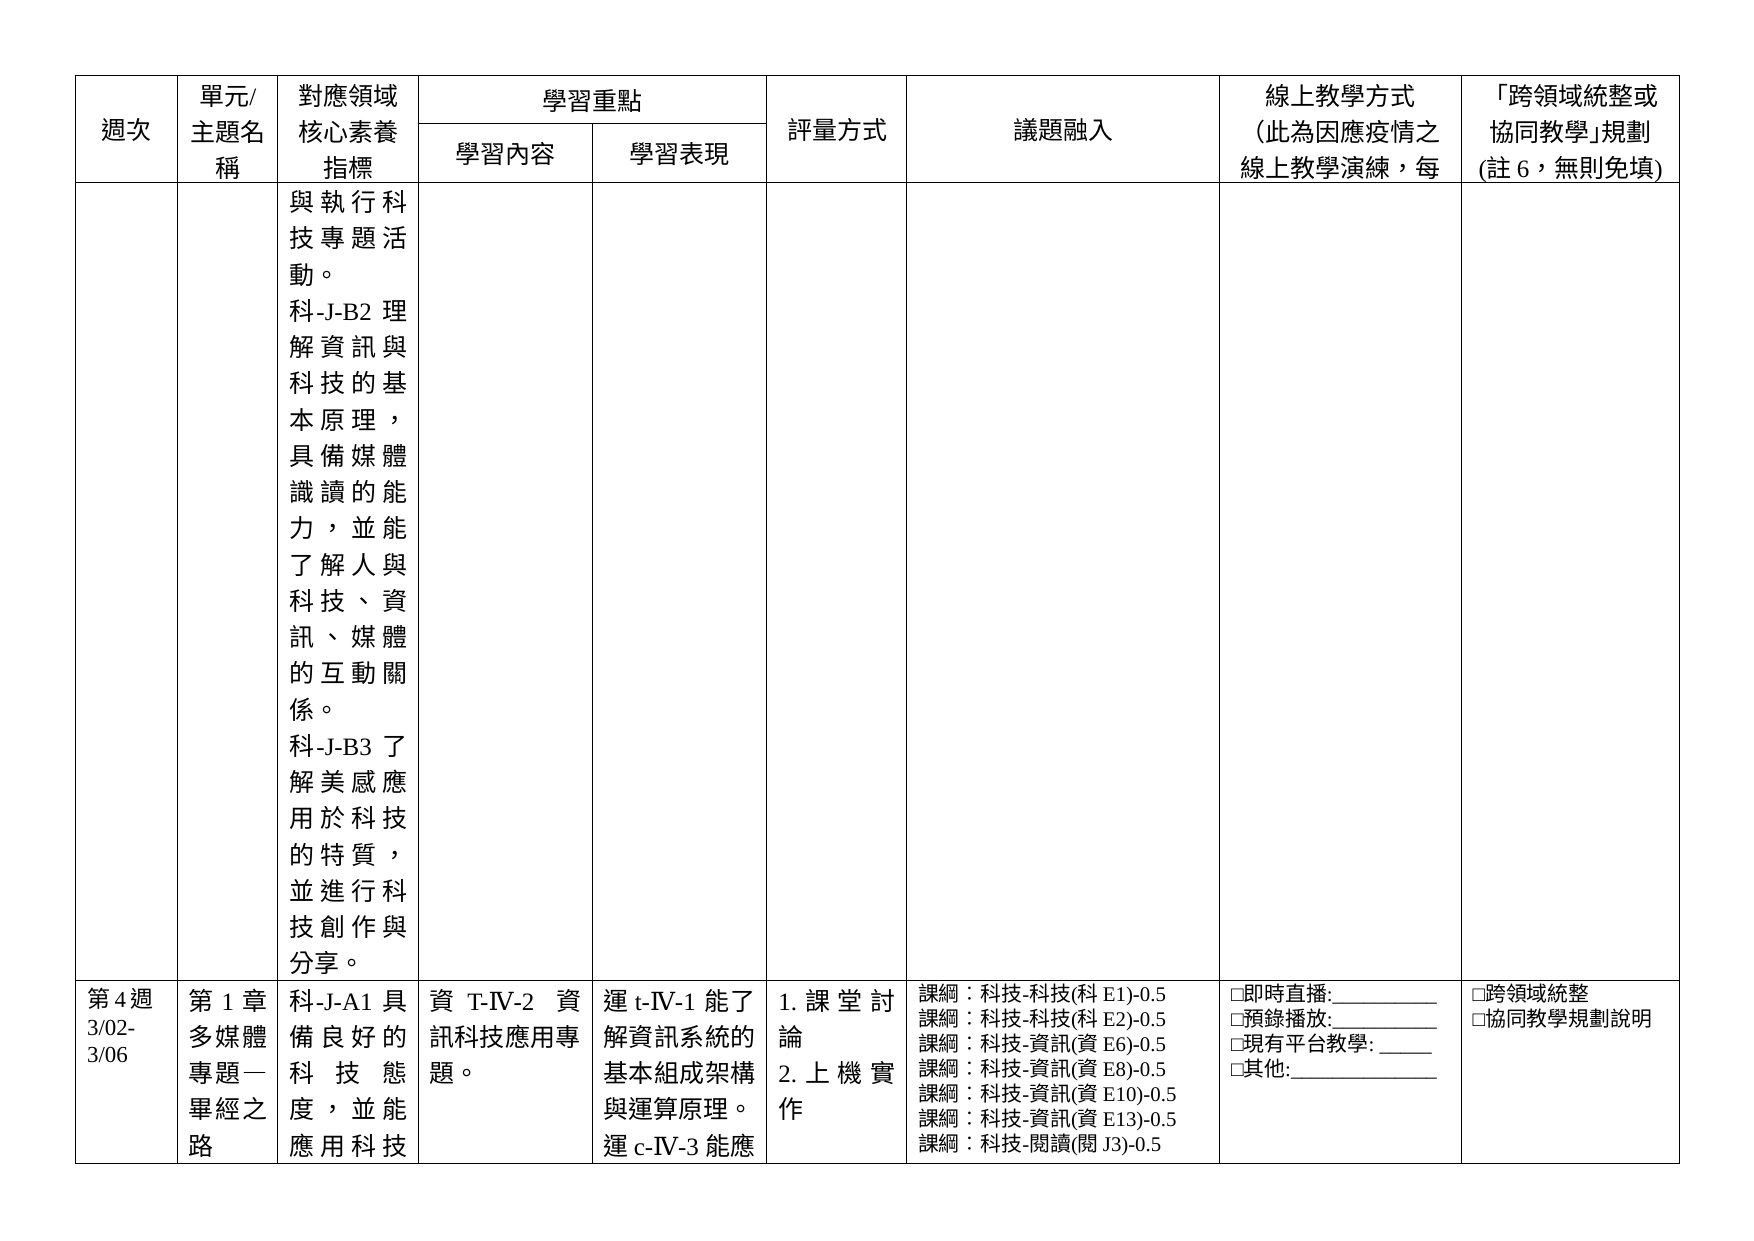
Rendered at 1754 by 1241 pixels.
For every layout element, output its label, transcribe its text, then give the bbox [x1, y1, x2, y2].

table_header 評量方式 [767, 76, 906, 182]
table_cell 第4週 3/02-3/06 [76, 981, 177, 1162]
table_cell 學習表現 [593, 124, 766, 182]
table_cell 資T-Ⅳ-2 資訊科技應用專題。 [419, 981, 592, 1162]
table_cell 課綱︰科技-科技(科E1)-0.5 課綱︰科技-科技(科E2)-0.5 課綱︰科技-資訊(資E6)-0.5 課綱︰科技-資訊(資E8)-0.5 課綱︰科技-資訊(資E10)-0.5 課綱︰科技-資訊(資E13)-0.5 課綱︰科技-閱讀(閱J3)-0.5 [907, 981, 1219, 1162]
table_cell 科-J-A1 具備良好的科技態度，並能應用科技 [278, 981, 418, 1162]
table_cell 第1章多媒體專題—畢經之路 [178, 981, 277, 1162]
table_header 週次 [76, 76, 177, 182]
table_header 對應領域 核心素養 指標 [278, 76, 418, 182]
table_cell [178, 183, 277, 980]
table_cell [1462, 183, 1679, 980]
table_header 「跨領域統整或 協同教學｣規劃 (註6，無則免填) [1462, 76, 1679, 182]
table_header 單元/主題名稱 [178, 76, 277, 182]
table_cell [907, 183, 1219, 980]
table_cell 1.課堂討論 2.上機實作 [767, 981, 906, 1162]
table_cell □即時直播:__________ □預錄播放:__________ □現有平台教學: _____ □其他:______________ [1220, 981, 1461, 1162]
table_header 議題融入 [907, 76, 1219, 182]
table_cell □跨領域統整 □協同教學規劃說明 [1462, 981, 1679, 1162]
table_cell [593, 183, 766, 980]
table_cell 與執行科技專題活動。 科-J-B2 理解資訊與科技的基本原理，具備媒體識讀的能力，並能了解人與科技、資訊、媒體的互動關係。 科-J-B3 了解美感應用於科技的特質，並進行科技創作與分享。 [278, 183, 418, 980]
table_cell [767, 183, 906, 980]
table_cell [76, 183, 177, 980]
table_cell 學習內容 [419, 124, 592, 182]
table_cell [1220, 183, 1461, 980]
table_header 學習重點 [419, 76, 766, 123]
table_header 線上教學方式 （此為因應疫情之線上教學演練，每學期至少實施3次， 請見註5） [1220, 76, 1461, 182]
table_cell 運t-Ⅳ-1 能了解資訊系統的基本組成架構與運算原理。 運c-Ⅳ-3 能應 [593, 981, 766, 1162]
table_cell [419, 183, 592, 980]
